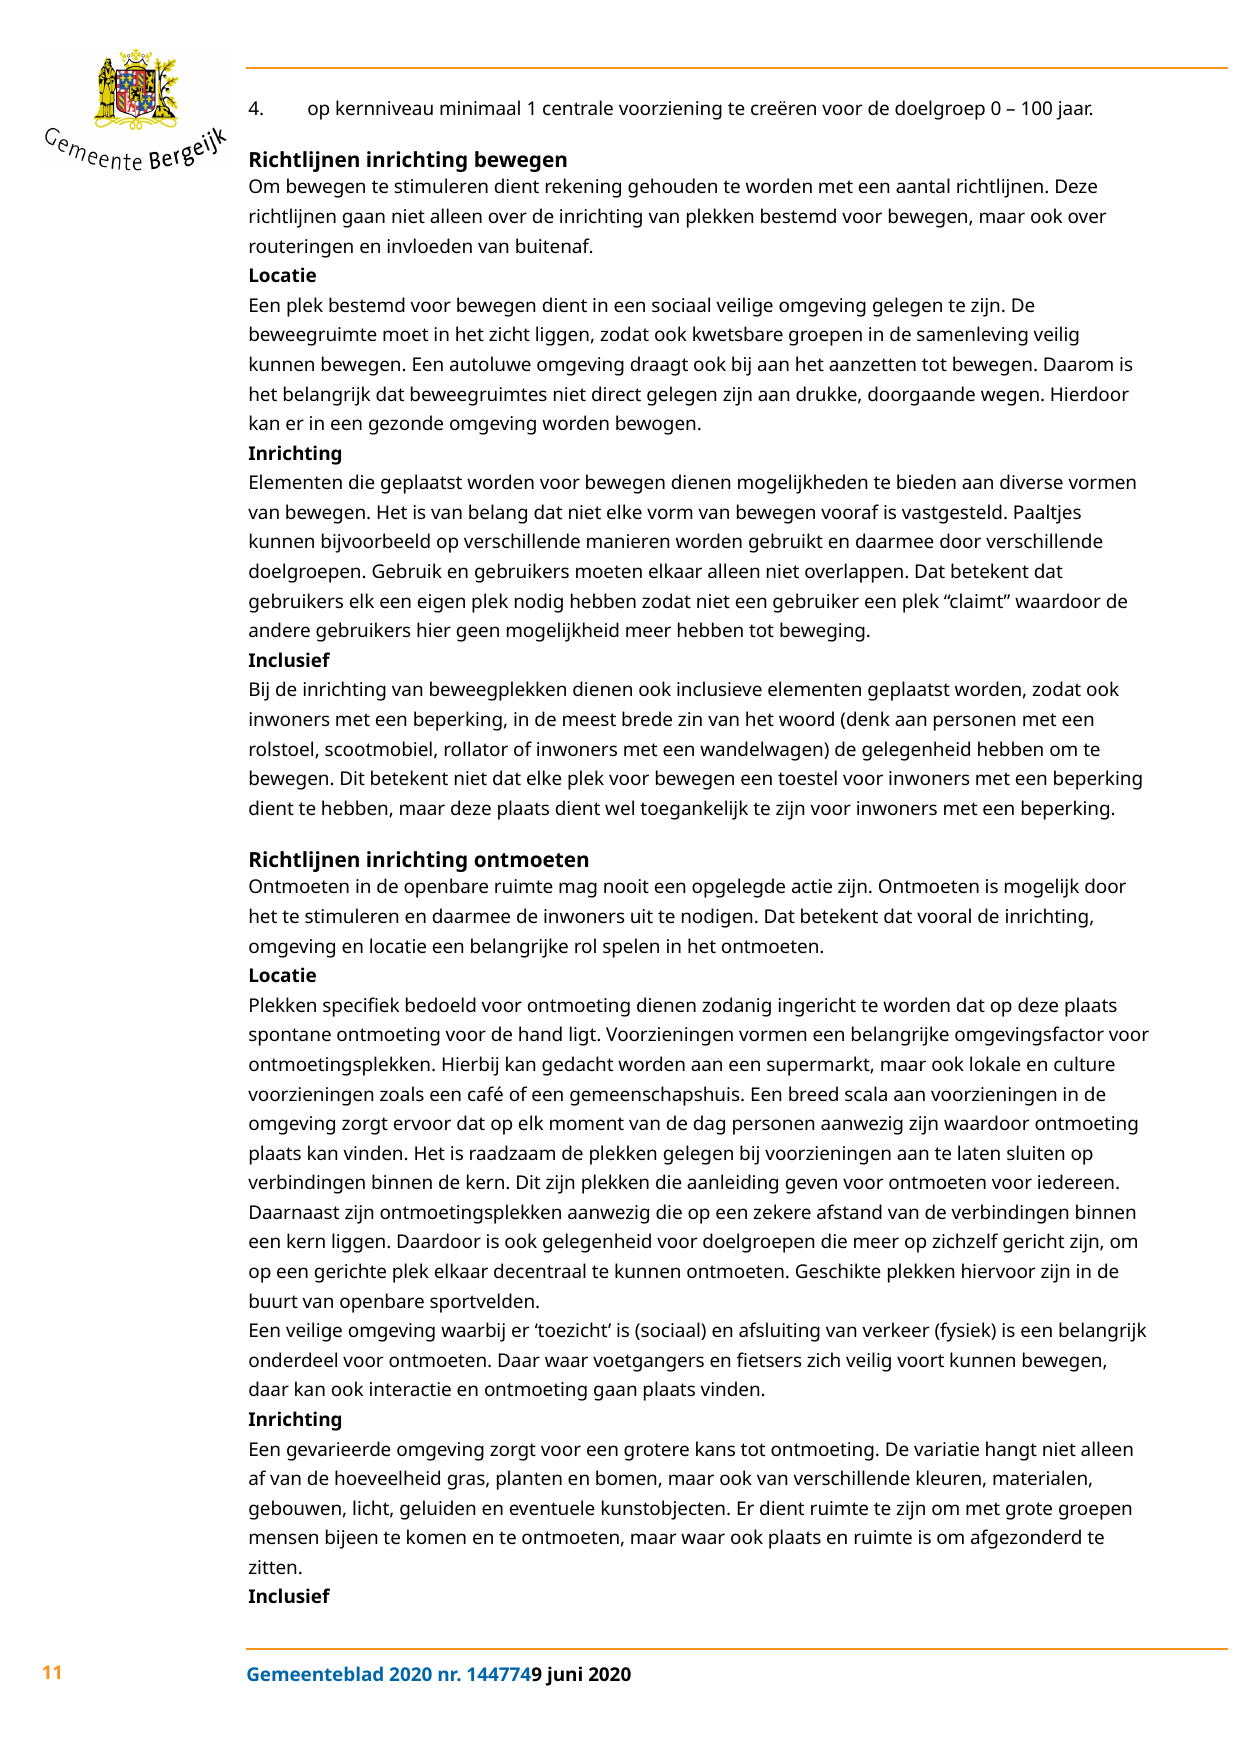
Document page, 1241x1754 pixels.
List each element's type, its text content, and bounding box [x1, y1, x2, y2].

text Een veilige omgeving waarbij er ‘toezicht’ is (sociaal) en afsluiting van verkeer (fysiek) is een belangrijk onderdeel voor ontmoeten. Daar waar voetgangers en fietsers zich veilig voort kunnen bewegen, daar kan ook interactie en ontmoeting gaan plaats vinden. [248, 1317, 1152, 1402]
text Plekken specifiek bedoeld voor ontmoeting dienen zodanig ingericht te worden dat op deze plaats spontane ontmoeting voor de hand ligt. Voorzieningen vormen een belangrijke omgevingsfactor voor ontmoetingsplekken. Hierbij kan gedacht worden aan een supermarkt, maar ook lokale en culture voorzieningen zoals een café of een gemeenschapshuis. Een breed scala aan voorzieningen in de omgeving zorgt ervoor dat op elk moment van de dag personen aanwezig zijn waardoor ontmoeting plaats kan vinden. Het is raadzaam de plekken gelegen bij voorzieningen aan te laten sluiten op verbindingen binnen de kern. Dit zijn plekken die aanleiding geven voor ontmoeten voor iedereen. [248, 992, 1152, 1195]
text Een gevarieerde omgeving zorgt voor een grotere kans tot ontmoeting. De variatie hangt niet alleen af van de hoeveelheid gras, planten en bomen, maar ook van verschillende kleuren, materialen, gebouwen, licht, geluiden en eventuele kunstobjecten. Er dient ruimte te zijn om met grote groepen mensen bijeen te komen en te ontmoeten, maar waar ook plaats en ruimte is om afgezonderd te zitten. [248, 1436, 1152, 1580]
text Een plek bestemd voor bewegen dient in een sociaal veilige omgeving gelegen te zijn. De beweegruimte moet in het zicht liggen, zodat ook kwetsbare groepen in de samenleving veilig kunnen bewegen. Een autoluwe omgeving draagt ook bij aan het aanzetten tot bewegen. Daarom is het belangrijk dat beweegruimtes niet direct gelegen zijn aan drukke, doorgaande wegen. Hierdoor kan er in een gezonde omgeving worden bewogen. [248, 292, 1152, 436]
text Bij de inrichting van beweegplekken dienen ook inclusieve elementen geplaatst worden, zodat ook inwoners met een beperking, in de meest brede zin van het woord (denk aan personen met een rolstoel, scootmobiel, rollator of inwoners met een wandelwagen) de gelegenheid hebben om te bewegen. Dit betekent niet dat elke plek voor bewegen een toestel voor inwoners met een beperking dient te hebben, maar deze plaats dient wel toegankelijk te zijn voor inwoners met een beperking. [248, 677, 1152, 821]
text Richtlijnen inrichting bewegen [248, 145, 1152, 174]
text Inrichting [248, 440, 1152, 466]
text Ontmoeten in de openbare ruimte mag nooit een opgelegde actie zijn. Ontmoeten is mogelijk door het te stimuleren en daarmee de inwoners uit te nodigen. Dat betekent dat vooral de inrichting, omgeving en locatie een belangrijke rol spelen in het ontmoeten. [248, 874, 1152, 959]
list op kernniveau minimaal 1 centrale voorziening te creëren voor de doelgroep 0 – 100 jaar. [248, 95, 1152, 121]
text Locatie [248, 962, 1152, 988]
picture [41, 47, 231, 172]
text Locatie [248, 262, 1152, 288]
text Inrichting [248, 1406, 1152, 1432]
text Om bewegen te stimuleren dient rekening gehouden te worden met een aantal richtlijnen. Deze richtlijnen gaan niet alleen over de inrichting van plekken bestemd voor bewegen, maar ook over routeringen en invloeden van buitenaf. [248, 174, 1152, 258]
text Inclusief [248, 647, 1152, 673]
text Inclusief [248, 1584, 1152, 1609]
text Richtlijnen inrichting ontmoeten [248, 845, 1152, 874]
text Elementen die geplaatst worden voor bewegen dienen mogelijkheden te bieden aan diverse vormen van bewegen. Het is van belang dat niet elke vorm van bewegen vooraf is vastgesteld. Paaltjes kunnen bijvoorbeeld op verschillende manieren worden gebruikt en daarmee door verschillende doelgroepen. Gebruik en gebruikers moeten elkaar alleen niet overlappen. Dat betekent dat gebruikers elk een eigen plek nodig hebben zodat niet een gebruiker een plek “claimt” waardoor de andere gebruikers hier geen mogelijkheid meer hebben tot beweging. [248, 469, 1152, 643]
text Daarnaast zijn ontmoetingsplekken aanwezig die op een zekere afstand van de verbindingen binnen een kern liggen. Daardoor is ook gelegenheid voor doelgroepen die meer op zichzelf gericht zijn, om op een gerichte plek elkaar decentraal te kunnen ontmoeten. Geschikte plekken hiervoor zijn in de buurt van openbare sportvelden. [248, 1199, 1152, 1314]
